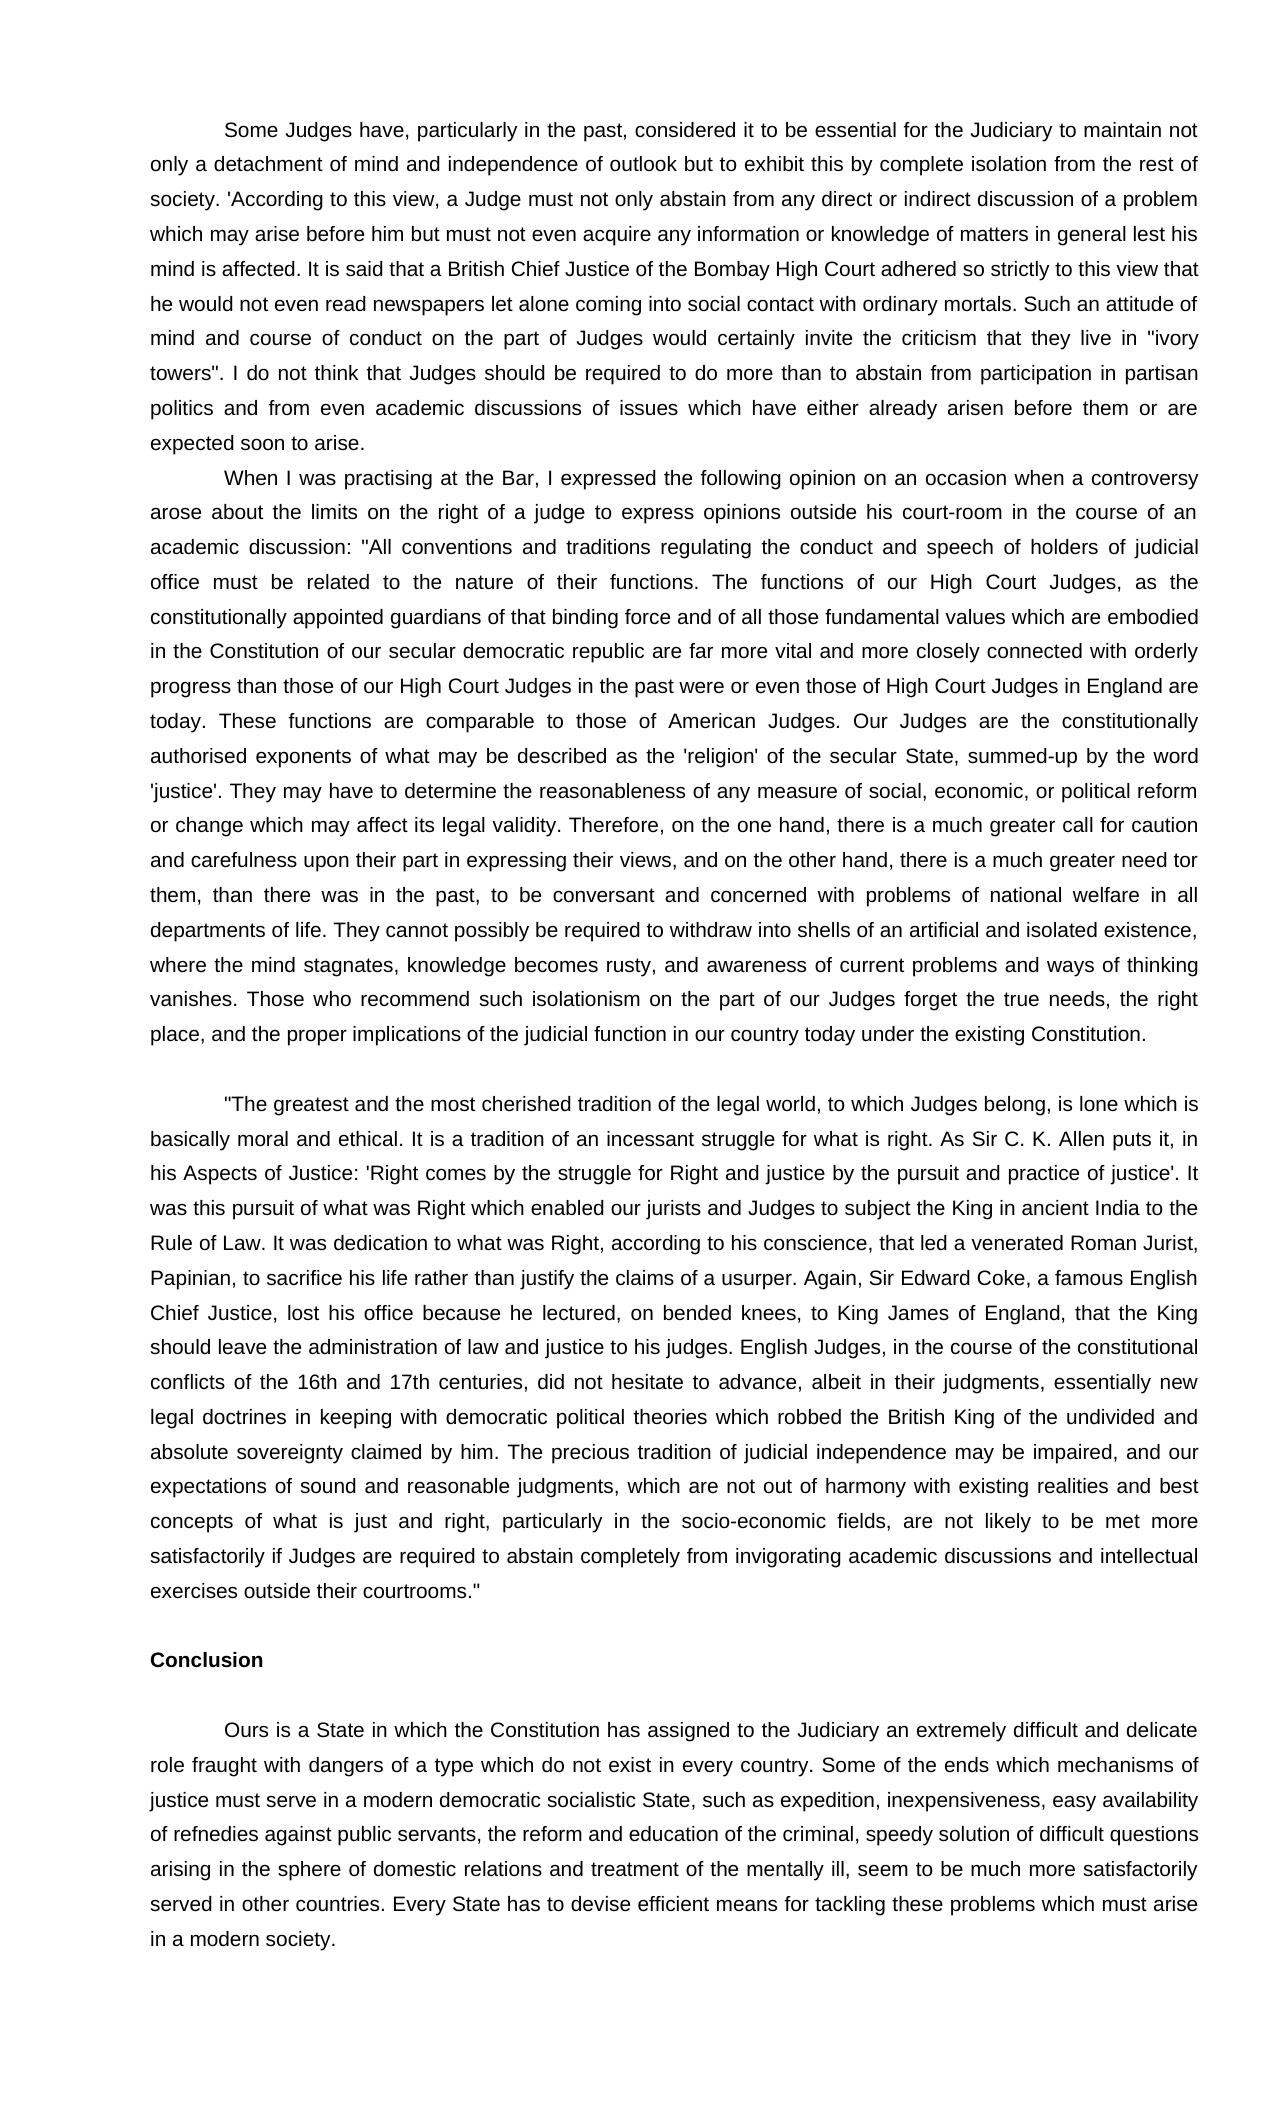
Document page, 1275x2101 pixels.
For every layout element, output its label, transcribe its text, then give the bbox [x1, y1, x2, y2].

text When I was practising at the Bar, I expressed the following opinion on an occasion when a controversy arose about the limits on the right of a judge to express opinions outside his court-room in the course of an academic discussion: "All conventions and traditions regulating the conduct and speech of holders of judicial office must be related to the nature of their functions. The functions of our High Court Judges, as the constitutionally appointed guardians of that binding force and of all those fundamental values which are embodied in the Constitution of our secular democratic republic are far more vital and more closely connected with orderly progress than those of our High Court Judges in the past were or even those of High Court Judges in England are today. These functions are comparable to those of American Judges. Our Judges are the constitutionally authorised exponents of what may be described as the 'religion' of the secular State, summed-up by the word 'justice'. They may have to determine the reasonableness of any measure of social, economic, or political reform or change which may affect its legal validity. Therefore, on the one hand, there is a much greater call for caution and carefulness upon their part in expressing their views, and on the other hand, there is a much greater need tor them, than there was in the past, to be conversant and concerned with problems of national welfare in all departments of life. They cannot possibly be required to withdraw into shells of an artificial and isolated existence, where the mind stagnates, knowledge becomes rusty, and awareness of current problems and ways of thinking vanishes. Those who recommend such isolationism on the part of our Judges forget the true needs, the right place, and the proper implications of the judicial function in our country today under the existing Constitution. [150, 466, 1200, 1046]
text "The greatest and the most cherished tradition of the legal world, to which Judges belong, is lone which is basically moral and ethical. It is a tradition of an incessant struggle for what is right. As Sir C. K. Allen puts it, in his Aspects of Justice: 'Right comes by the struggle for Right and justice by the pursuit and practice of justice'. It was this pursuit of what was Right which enabled our jurists and Judges to subject the King in ancient India to the Rule of Law. It was dedication to what was Right, according to his conscience, that led a venerated Roman Jurist, Papinian, to sacrifice his life rather than justify the claims of a usurper. Again, Sir Edward Coke, a famous English Chief Justice, lost his office because he lectured, on bended knees, to King James of England, that the King should leave the administration of law and justice to his judges. English Judges, in the course of the constitutional conflicts of the 16th and 17th centuries, did not hesitate to advance, albeit in their judgments, essentially new legal doctrines in keeping with democratic political theories which robbed the British King of the undivided and absolute sovereignty claimed by him. The precious tradition of judicial independence may be impaired, and our expectations of sound and reasonable judgments, which are not out of harmony with existing realities and best concepts of what is just and right, particularly in the socio-economic fields, are not likely to be met more satisfactorily if Judges are required to abstain completely from invigorating academic discussions and intellectual exercises outside their courtrooms." [150, 1092, 1200, 1603]
text Conclusion [150, 1649, 1200, 1672]
text Some Judges have, particularly in the past, considered it to be essential for the Judiciary to maintain not only a detachment of mind and independence of outlook but to exhibit this by complete isolation from the rest of society. 'According to this view, a Judge must not only abstain from any direct or indirect discussion of a problem which may arise before him but must not even acquire any information or knowledge of matters in general lest his mind is affected. It is said that a British Chief Justice of the Bombay High Court adhered so strictly to this view that he would not even read newspapers let alone coming into social contact with ordinary mortals. Such an attitude of mind and course of conduct on the part of Judges would certainly invite the criticism that they live in "ivory towers". I do not think that Judges should be required to do more than to abstain from participation in partisan politics and from even academic discussions of issues which have either already arisen before them or are expected soon to arise. [150, 118, 1200, 454]
text Ours is a State in which the Constitution has assigned to the Judiciary an extremely difficult and delicate role fraught with dangers of a type which do not exist in every country. Some of the ends which mechanisms of justice must serve in a modern democratic socialistic State, such as expedition, inexpensiveness, easy availability of refnedies against public servants, the reform and education of the criminal, speedy solution of difficult questions arising in the sphere of domestic relations and treatment of the mentally ill, seem to be much more satisfactorily served in other countries. Every State has to devise efficient means for tackling these problems which must arise in a modern society. [150, 1718, 1200, 1951]
